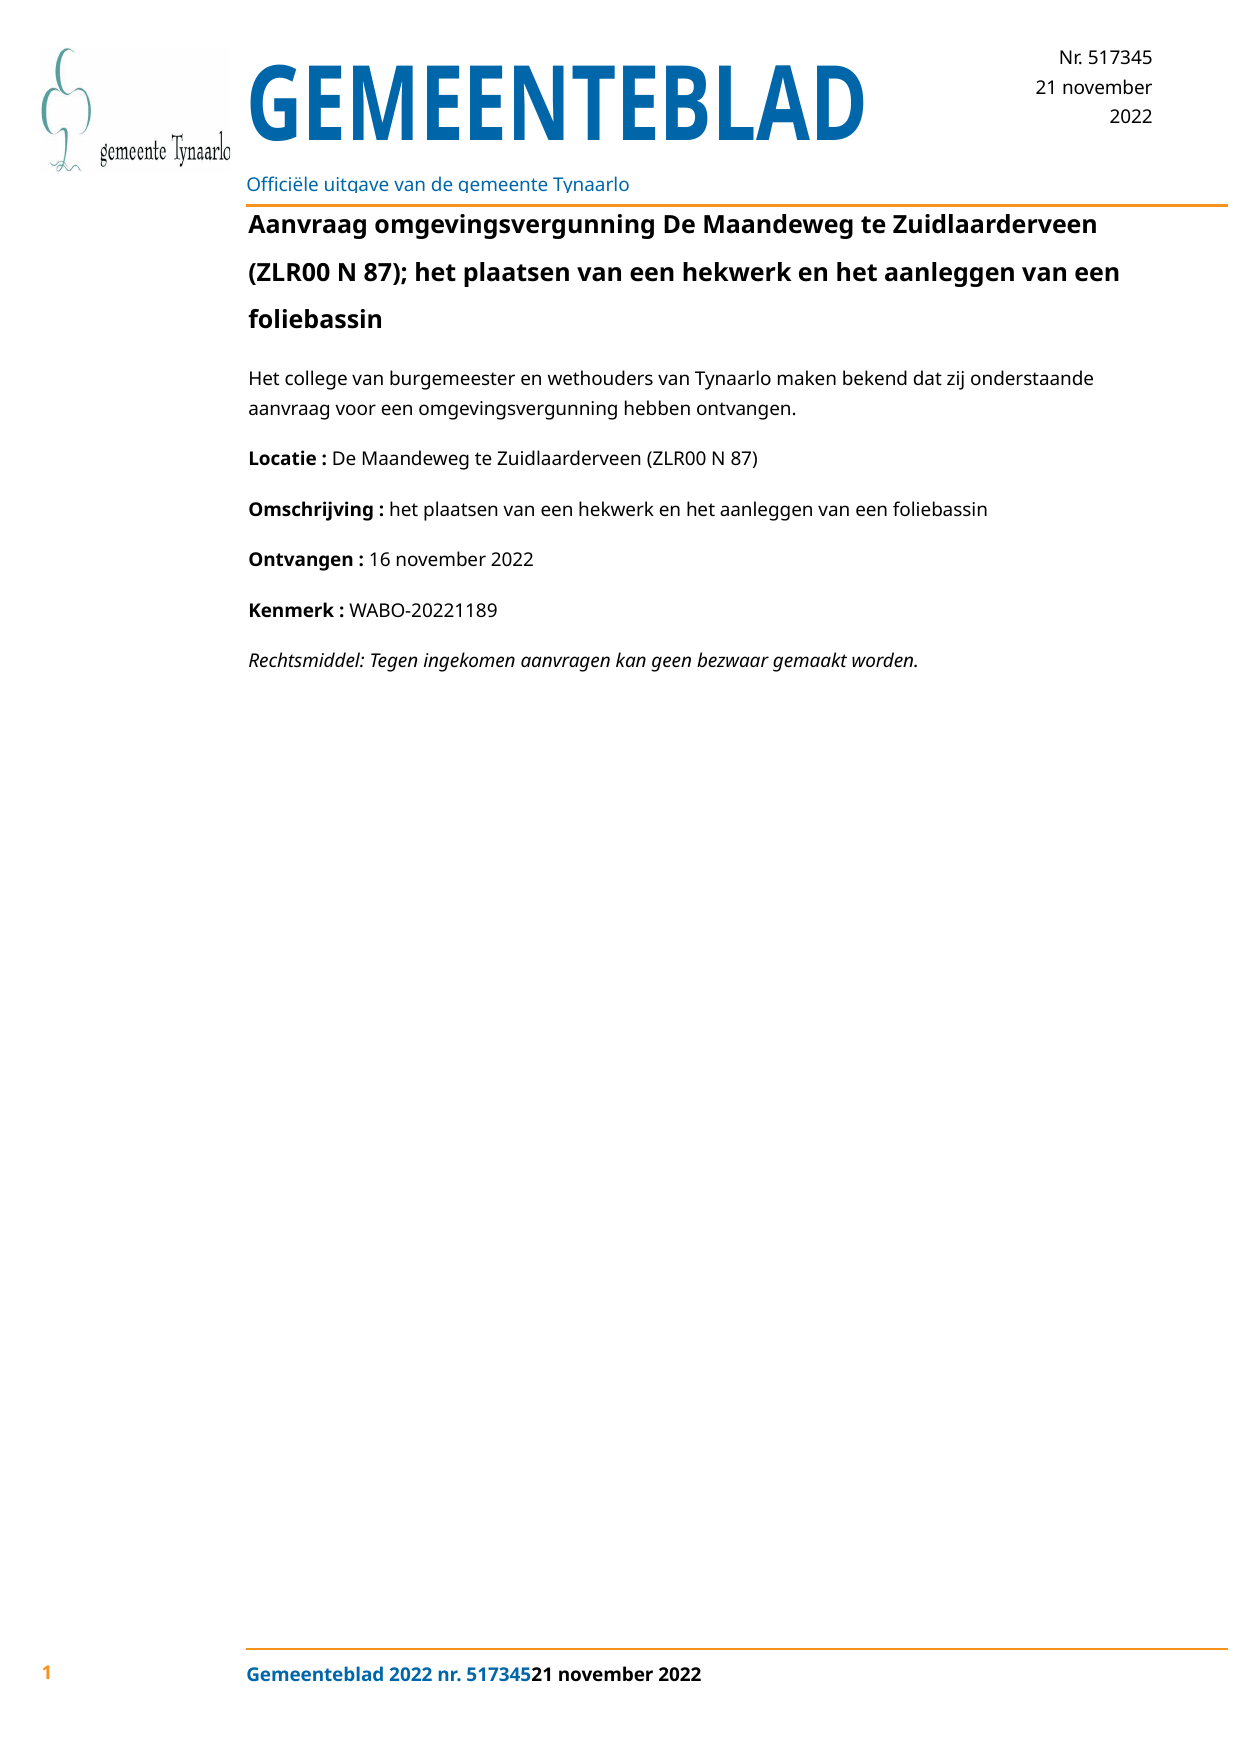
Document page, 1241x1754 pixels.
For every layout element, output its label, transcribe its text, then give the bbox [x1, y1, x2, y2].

text Aanvraag omgevingsvergunning De Maandeweg te Zuidlaarderveen (ZLR00 N 87); het plaatsen van een hekwerk en het aanleggen van een foliebassin [248, 207, 1152, 336]
picture [41, 47, 231, 172]
text Ontvangen : 16 november 2022 [248, 546, 1152, 572]
text Locatie : De Maandeweg te Zuidlaarderveen (ZLR00 N 87) [248, 446, 1152, 471]
text Het college van burgemeester en wethouders van Tynaarlo maken bekend dat zij onderstaande aanvraag voor een omgevingsvergunning hebben ontvangen. [248, 366, 1152, 421]
text Rechtsmiddel: Tegen ingekomen aanvragen kan geen bezwaar gemaakt worden. [248, 647, 1152, 673]
text Kenmerk : WABO-20221189 [248, 597, 1152, 622]
text Omschrijving : het plaatsen van een hekwerk en het aanleggen van een foliebassin [248, 496, 1152, 522]
